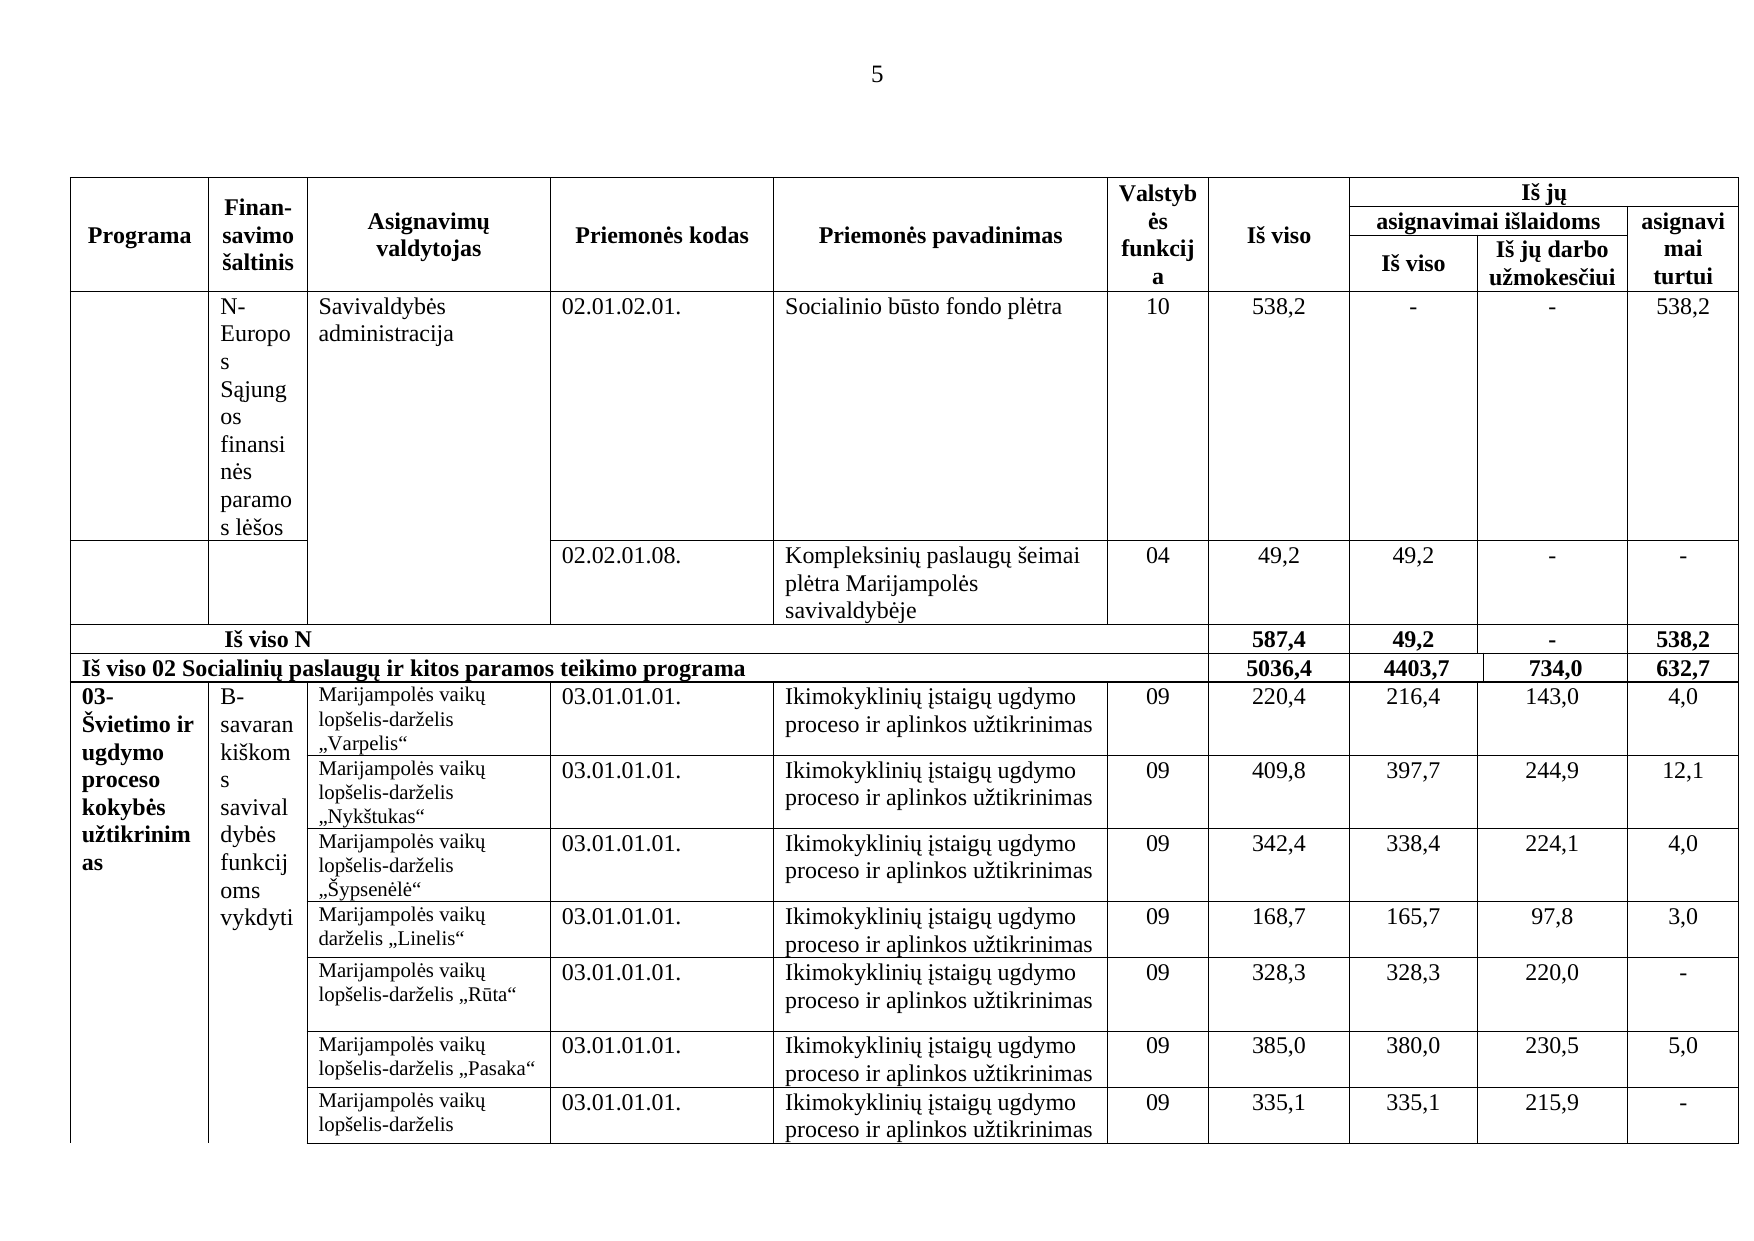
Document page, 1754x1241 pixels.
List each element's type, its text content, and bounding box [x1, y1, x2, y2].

table_header Priemonės kodas [551, 178, 773, 291]
table_cell - [1628, 958, 1738, 1031]
table_cell 328,3 [1350, 958, 1477, 1031]
table_cell [71, 292, 208, 540]
table_cell 335,1 [1209, 1088, 1349, 1143]
table_cell 397,7 [1350, 756, 1477, 828]
table_cell Marijampolės vaikų lopšelis-darželis „Nykštukas“ [308, 756, 550, 828]
table_cell 49,2 [1350, 541, 1477, 624]
table_header Iš viso [1209, 178, 1349, 291]
table_cell Marijampolės vaikų lopšelis-darželis [308, 1088, 550, 1143]
table_cell 143,0 [1478, 683, 1627, 754]
table_cell Ikimokyklinių įstaigų ugdymo proceso ir aplinkos užtikrinimas [774, 683, 1107, 754]
table_cell 338,4 [1350, 829, 1477, 901]
table_cell 538,2 [1209, 292, 1349, 540]
table_cell 12,1 [1628, 756, 1738, 828]
table_cell 5036,4 [1209, 654, 1349, 681]
table_cell 632,7 [1628, 654, 1738, 681]
table_cell Savivaldybės administracija [308, 292, 550, 624]
table_cell 230,5 [1478, 1032, 1627, 1087]
table_cell 409,8 [1209, 756, 1349, 828]
table_cell - [1628, 1088, 1738, 1143]
table_cell 03.01.01.01. [551, 756, 773, 828]
table_header Iš jų [1350, 178, 1738, 206]
table_cell 587,4 [1209, 625, 1349, 653]
table_cell 09 [1108, 683, 1208, 754]
table_cell 09 [1108, 1032, 1208, 1087]
table_cell B-savarankiškoms savivaldybės funkcijoms vykdyti [209, 683, 307, 1143]
table_cell asignavimai turtui įsigyti [1628, 207, 1738, 291]
table_cell - [1478, 292, 1627, 540]
table_cell Marijampolės vaikų darželis „Linelis“ [308, 902, 550, 957]
table_cell 09 [1108, 756, 1208, 828]
table_cell - [1478, 541, 1627, 624]
table_cell 220,4 [1209, 683, 1349, 754]
table_cell 4,0 [1628, 829, 1738, 901]
table_cell 03.01.01.01. [551, 829, 773, 901]
table_cell 3,0 [1628, 902, 1738, 957]
table_cell 49,2 [1350, 625, 1477, 653]
table_cell Ikimokyklinių įstaigų ugdymo proceso ir aplinkos užtikrinimas [774, 1032, 1107, 1087]
table_cell 538,2 [1628, 625, 1738, 653]
table_cell 224,1 [1478, 829, 1627, 901]
table_cell 49,2 [1209, 541, 1349, 624]
table_header Finan-savimo šaltinis [209, 178, 307, 291]
table_cell Ikimokyklinių įstaigų ugdymo proceso ir aplinkos užtikrinimas [774, 756, 1107, 828]
table_cell - [1628, 541, 1738, 624]
table_cell 220,0 [1478, 958, 1627, 1031]
table_cell 328,3 [1209, 958, 1349, 1031]
table_cell Iš viso 02 Socialinių paslaugų ir kitos paramos teikimo programa [71, 654, 1208, 681]
table_cell 09 [1108, 958, 1208, 1031]
table_cell 03.01.01.01. [551, 902, 773, 957]
table_cell 03.01.01.01. [551, 958, 773, 1031]
table_cell 168,7 [1209, 902, 1349, 957]
table_cell Kompleksinių paslaugų šeimai plėtra Marijampolės savivaldybėje [774, 541, 1107, 624]
table_cell 216,4 [1350, 683, 1477, 754]
table_cell 342,4 [1209, 829, 1349, 901]
table_cell 244,9 [1478, 756, 1627, 828]
table_cell Ikimokyklinių įstaigų ugdymo proceso ir aplinkos užtikrinimas [774, 1088, 1107, 1143]
table_cell Ikimokyklinių įstaigų ugdymo proceso ir aplinkos užtikrinimas [774, 958, 1107, 1031]
table_cell 380,0 [1350, 1032, 1477, 1087]
table_cell 97,8 [1478, 902, 1627, 957]
table_cell 734,0 [1484, 654, 1627, 681]
table_cell Marijampolės vaikų lopšelis-darželis „Varpelis“ [308, 683, 550, 754]
table_cell 03.01.01.01. [551, 683, 773, 754]
table_cell 10 [1108, 292, 1208, 540]
table_cell 09 [1108, 1088, 1208, 1143]
table_cell 5,0 [1628, 1032, 1738, 1087]
table_cell Socialinio būsto fondo plėtra [774, 292, 1107, 540]
table_cell [71, 541, 208, 624]
table_header Asignavimų valdytojas [308, 178, 550, 291]
table_cell 03.01.01.01. [551, 1088, 773, 1143]
table_cell - [1478, 625, 1627, 653]
table_header Valstybės funkcija [1108, 178, 1208, 291]
table_cell Marijampolės vaikų lopšelis-darželis „Pasaka“ [308, 1032, 550, 1087]
table_cell Marijampolės vaikų lopšelis-darželis „Rūta“ [308, 958, 550, 1031]
table_cell 02.02.01.08. [551, 541, 773, 624]
table_cell Iš viso N [71, 625, 1208, 653]
table_cell 04 [1108, 541, 1208, 624]
table_cell 538,2 [1628, 292, 1738, 540]
table_cell 4,0 [1628, 683, 1738, 754]
table_cell 165,7 [1350, 902, 1477, 957]
table_cell 03.01.01.01. [551, 1032, 773, 1087]
table_cell 09 [1108, 829, 1208, 901]
table_cell [209, 541, 307, 624]
table_cell N-Europos Sąjungos finansinės paramos lėšos [209, 292, 307, 540]
table_cell Iš viso [1350, 236, 1477, 291]
table_header Programa [71, 178, 208, 291]
table_cell Ikimokyklinių įstaigų ugdymo proceso ir aplinkos užtikrinimas [774, 829, 1107, 901]
table_cell 215,9 [1478, 1088, 1627, 1143]
table_cell 03- Švietimo ir ugdymo proceso kokybės užtikrinimas [71, 683, 208, 1143]
table_cell Iš jų darbo užmokesčiui [1478, 236, 1627, 291]
table_cell 4403,7 [1350, 654, 1483, 681]
table_cell - [1350, 292, 1477, 540]
table_cell 02.01.02.01. [551, 292, 773, 540]
table_cell Ikimokyklinių įstaigų ugdymo proceso ir aplinkos užtikrinimas [774, 902, 1107, 957]
table_cell 09 [1108, 902, 1208, 957]
table_cell Marijampolės vaikų lopšelis-darželis „Šypsenėlė“ [308, 829, 550, 901]
table_cell 335,1 [1350, 1088, 1477, 1143]
table_header Priemonės pavadinimas [774, 178, 1107, 291]
table_cell 385,0 [1209, 1032, 1349, 1087]
table_cell asignavimai išlaidoms [1350, 207, 1627, 234]
